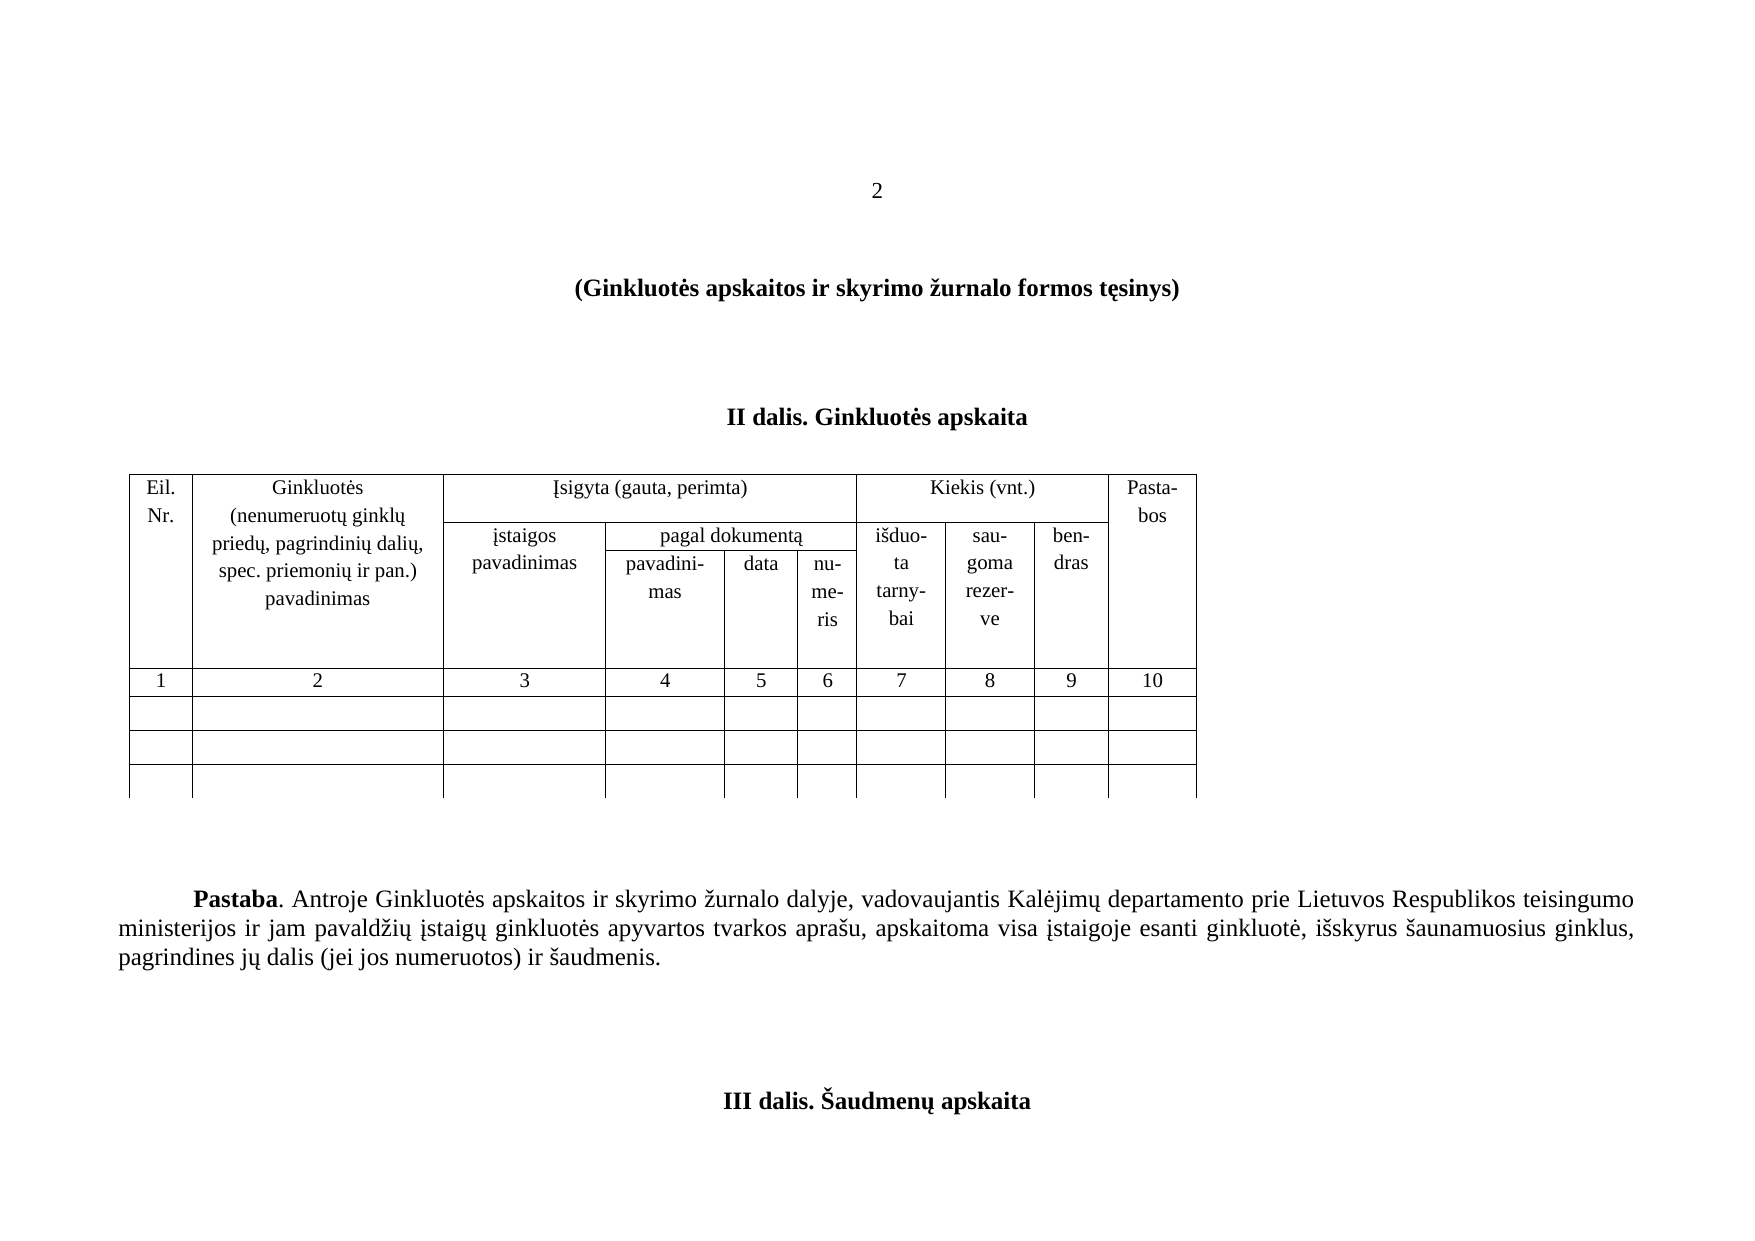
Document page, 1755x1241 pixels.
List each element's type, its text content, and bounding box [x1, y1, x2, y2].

table_cell [444, 697, 605, 730]
table_cell [606, 731, 724, 764]
table_cell 9 [1035, 669, 1108, 696]
table_cell [130, 765, 192, 798]
table_cell [606, 697, 724, 730]
table_cell įstaigos pavadinimas [444, 523, 605, 667]
table_cell [606, 765, 724, 798]
table_cell 1 [130, 669, 192, 696]
table_cell 8 [946, 669, 1034, 696]
table_cell pavadini-mas [606, 551, 724, 667]
table_cell [193, 765, 443, 798]
table_cell [130, 697, 192, 730]
table_cell nu-me-ris [798, 551, 856, 667]
table_cell [946, 697, 1034, 730]
text Pastaba. Antroje Ginkluotės apskaitos ir skyrimo žurnalo dalyje, vadovaujantis Kalėjimų departamento prie Lietuvos Respublikos teisingumo ministerijos ir jam pavaldžių įstaigų ginkluotės apyvartos tvarkos aprašu, apskaitoma visa įstaigoje esanti ginkluotė, išskyrus šaunamuosius ginklus, pagrindines jų dalis (jei jos numeruotos) ir šaudmenis. [118, 884, 1636, 971]
table_cell ben-dras [1035, 523, 1108, 667]
table_cell [725, 765, 797, 798]
table_cell pagal dokumentą [606, 523, 856, 550]
table_cell [798, 697, 856, 730]
table_cell [130, 731, 192, 764]
table_cell [1109, 765, 1196, 798]
table_cell 7 [857, 669, 945, 696]
table_cell sau-goma rezer-ve [946, 523, 1034, 667]
table_cell [798, 765, 856, 798]
text III dalis. Šaudmenų apskaita [118, 1086, 1636, 1114]
table_cell [946, 765, 1034, 798]
table_header Įsigyta (gauta, perimta) [444, 475, 856, 522]
text (Ginkluotės apskaitos ir skyrimo žurnalo formos tęsinys) [118, 273, 1636, 302]
table_cell [857, 765, 945, 798]
table_cell išduo-ta tarny-bai [857, 523, 945, 667]
table_cell 6 [798, 669, 856, 696]
table_cell 10 [1109, 669, 1196, 696]
table_cell [1035, 765, 1108, 798]
table_cell [1035, 731, 1108, 764]
table_cell [857, 697, 945, 730]
table_cell [725, 731, 797, 764]
table_cell [193, 697, 443, 730]
table_cell [946, 731, 1034, 764]
table_cell [193, 731, 443, 764]
table_cell 3 [444, 669, 605, 696]
table_header Pasta-bos [1109, 475, 1196, 667]
table_header Eil. Nr. [130, 475, 192, 667]
table_cell 4 [606, 669, 724, 696]
table_cell 2 [193, 669, 443, 696]
table_header Ginkluotės (nenumeruotų ginklų priedų, pagrindinių dalių, spec. priemonių ir pan.) pavadinimas [193, 475, 443, 667]
table_cell [1109, 731, 1196, 764]
table_cell [798, 731, 856, 764]
table_header Kiekis (vnt.) [857, 475, 1108, 522]
table_cell [444, 731, 605, 764]
table_cell [444, 765, 605, 798]
table_cell [857, 731, 945, 764]
table_cell [1035, 697, 1108, 730]
table_cell [725, 697, 797, 730]
table_cell data [725, 551, 797, 667]
text II dalis. Ginkluotės apskaita [118, 402, 1636, 431]
table_cell 5 [725, 669, 797, 696]
table_cell [1109, 697, 1196, 730]
